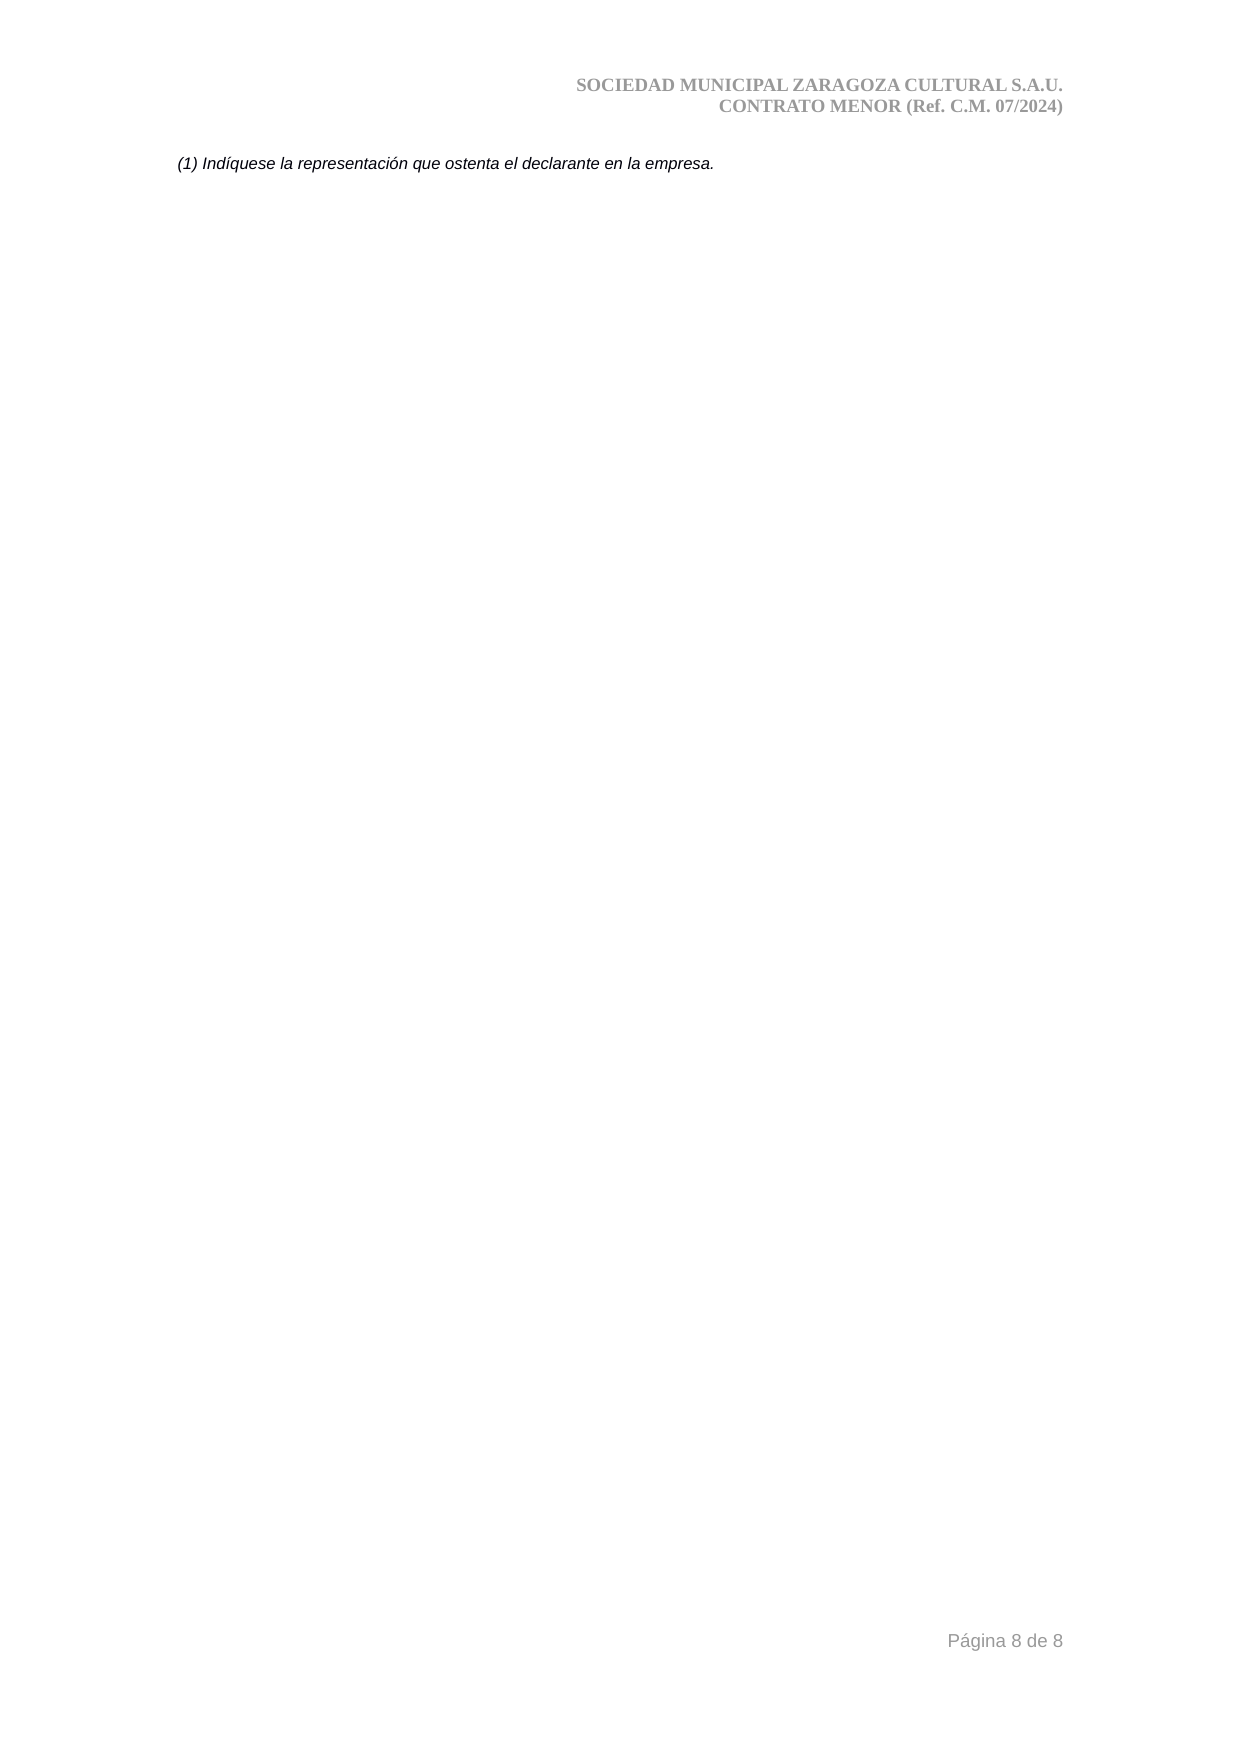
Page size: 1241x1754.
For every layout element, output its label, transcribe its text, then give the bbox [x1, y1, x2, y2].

text (1) Indíquese la representación que ostenta el declarante en la empresa. [177, 148, 1063, 173]
